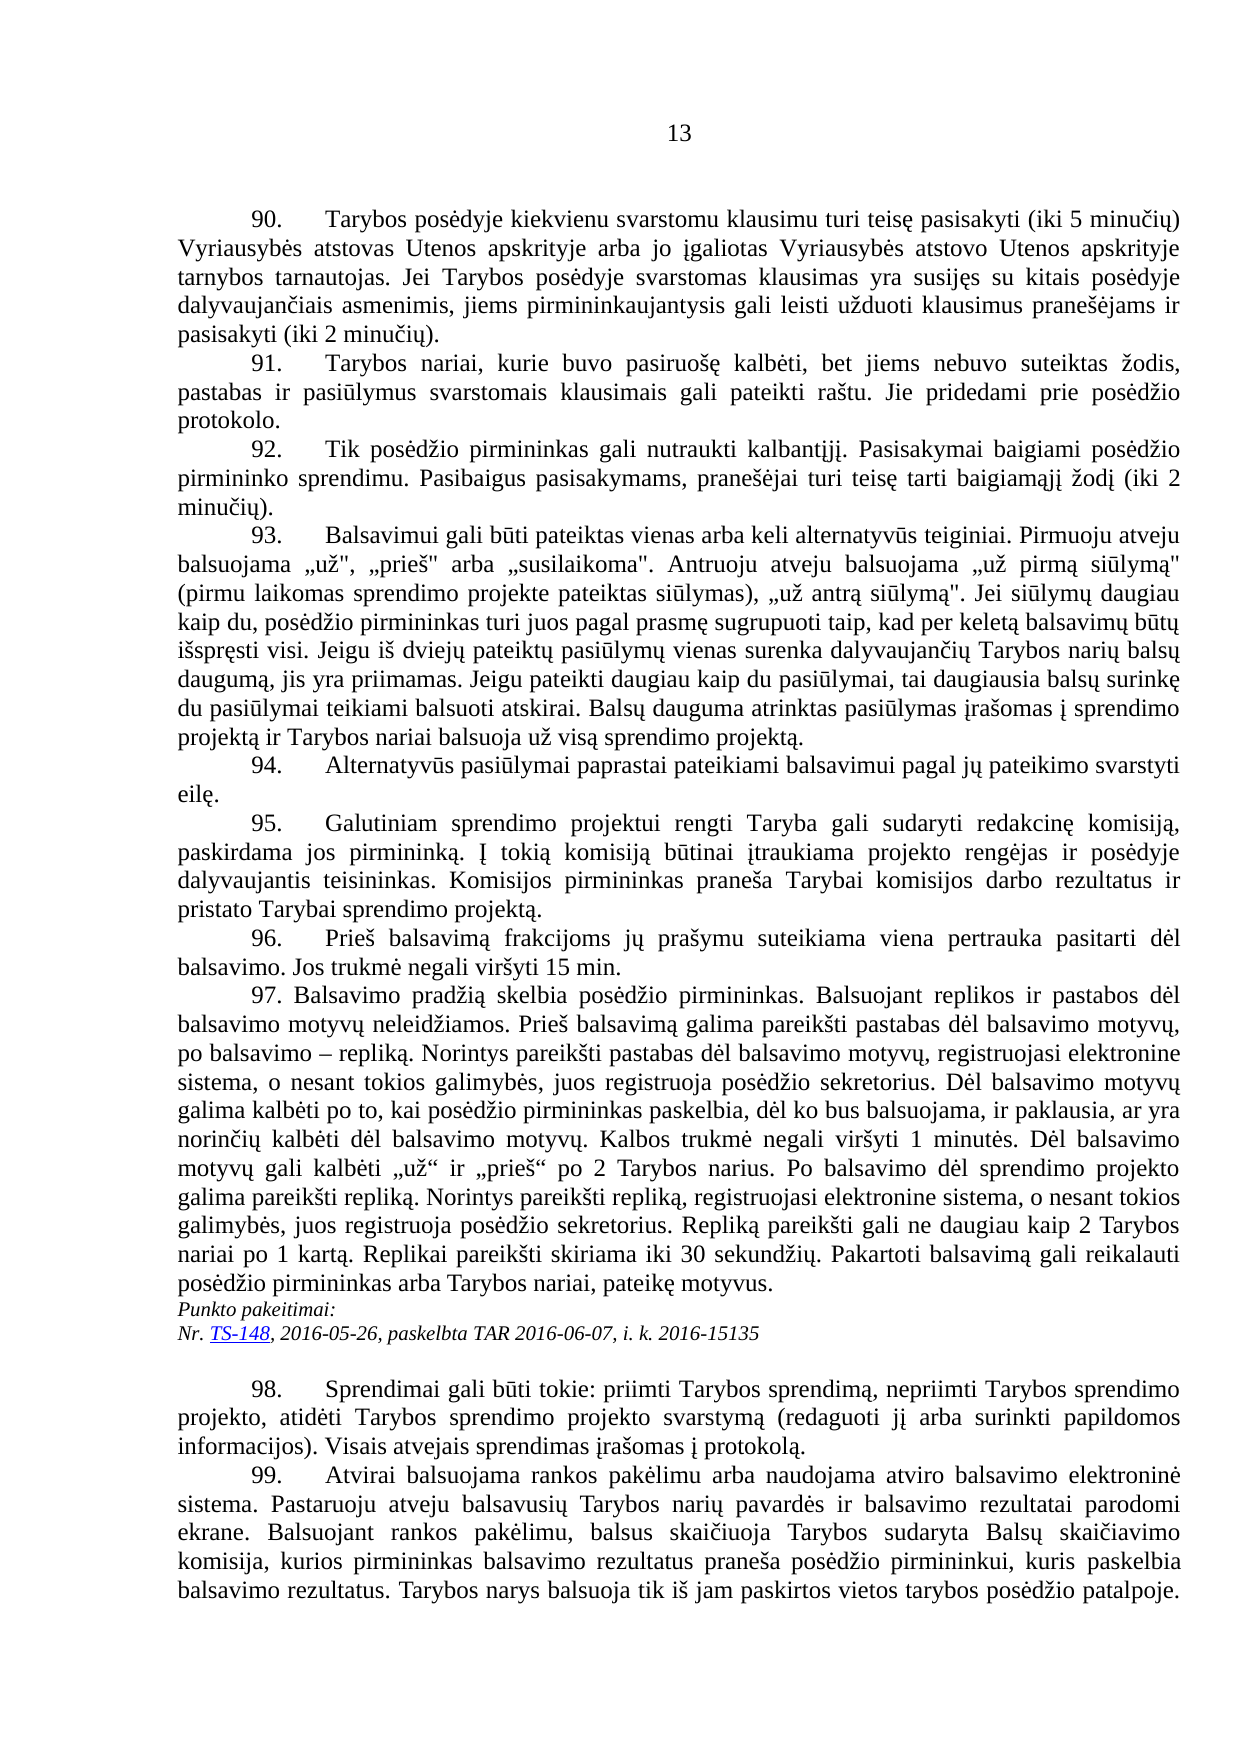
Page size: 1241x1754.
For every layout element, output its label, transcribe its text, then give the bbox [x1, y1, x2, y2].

text Nr. TS-148, 2016-05-26, paskelbta TAR 2016-06-07, i. k. 2016-15135 [177, 1321, 1181, 1345]
text 94. Alternatyvūs pasiūlymai paprastai pateikiami balsavimui pagal jų pateikimo svarstyti eilę. [177, 751, 1181, 808]
text 99. Atvirai balsuojama rankos pakėlimu arba naudojama atviro balsavimo elektroninė sistema. Pastaruoju atveju balsavusių Tarybos narių pavardės ir balsavimo rezultatai parodomi ekrane. Balsuojant rankos pakėlimu, balsus skaičiuoja Tarybos sudaryta Balsų skaičiavimo komisija, kurios pirmininkas balsavimo rezultatus praneša posėdžio pirmininkui, kuris paskelbia balsavimo rezultatus. Tarybos narys balsuoja tik iš jam paskirtos vietos tarybos posėdžio patalpoje. [177, 1460, 1181, 1604]
text 95. Galutiniam sprendimo projektui rengti Taryba gali sudaryti redakcinę komisiją, paskirdama jos pirmininką. Į tokią komisiją būtinai įtraukiama projekto rengėjas ir posėdyje dalyvaujantis teisininkas. Komisijos pirmininkas praneša Tarybai komisijos darbo rezultatus ir pristato Tarybai sprendimo projektą. [177, 808, 1181, 923]
text 98. Sprendimai gali būti tokie: priimti Tarybos sprendimą, nepriimti Tarybos sprendimo projekto, atidėti Tarybos sprendimo projekto svarstymą (redaguoti jį arba surinkti papildomos informacijos). Visais atvejais sprendimas įrašomas į protokolą. [177, 1374, 1181, 1460]
text 93. Balsavimui gali būti pateiktas vienas arba keli alternatyvūs teiginiai. Pirmuoju atveju balsuojama „už", „prieš" arba „susilaikoma". Antruoju atveju balsuojama „už pirmą siūlymą" (pirmu laikomas sprendimo projekte pateiktas siūlymas), „už antrą siūlymą". Jei siūlymų daugiau kaip du, posėdžio pirmininkas turi juos pagal prasmę sugrupuoti taip, kad per keletą balsavimų būtų išspręsti visi. Jeigu iš dviejų pateiktų pasiūlymų vienas surenka dalyvaujančių Tarybos narių balsų daugumą, jis yra priimamas. Jeigu pateikti daugiau kaip du pasiūlymai, tai daugiausia balsų surinkę du pasiūlymai teikiami balsuoti atskirai. Balsų dauguma atrinktas pasiūlymas įrašomas į sprendimo projektą ir Tarybos nariai balsuoja už visą sprendimo projektą. [177, 521, 1181, 751]
text 91. Tarybos nariai, kurie buvo pasiruošę kalbėti, bet jiems nebuvo suteiktas žodis, pastabas ir pasiūlymus svarstomais klausimais gali pateikti raštu. Jie pridedami prie posėdžio protokolo. [177, 348, 1181, 434]
text 97. Balsavimo pradžią skelbia posėdžio pirmininkas. Balsuojant replikos ir pastabos dėl balsavimo motyvų neleidžiamos. Prieš balsavimą galima pareikšti pastabas dėl balsavimo motyvų, po balsavimo – repliką. Norintys pareikšti pastabas dėl balsavimo motyvų, registruojasi elektronine sistema, o nesant tokios galimybės, juos registruoja posėdžio sekretorius. Dėl balsavimo motyvų galima kalbėti po to, kai posėdžio pirmininkas paskelbia, dėl ko bus balsuojama, ir paklausia, ar yra norinčių kalbėti dėl balsavimo motyvų. Kalbos trukmė negali viršyti 1 minutės. Dėl balsavimo motyvų gali kalbėti „už“ ir „prieš“ po 2 Tarybos narius. Po balsavimo dėl sprendimo projekto galima pareikšti repliką. Norintys pareikšti repliką, registruojasi elektronine sistema, o nesant tokios galimybės, juos registruoja posėdžio sekretorius. Repliką pareikšti gali ne daugiau kaip 2 Tarybos nariai po 1 kartą. Replikai pareikšti skiriama iki 30 sekundžių. Pakartoti balsavimą gali reikalauti posėdžio pirmininkas arba Tarybos nariai, pateikę motyvus. [177, 981, 1181, 1297]
text 92. Tik posėdžio pirmininkas gali nutraukti kalbantįjį. Pasisakymai baigiami posėdžio pirmininko sprendimu. Pasibaigus pasisakymams, pranešėjai turi teisę tarti baigiamąjį žodį (iki 2 minučių). [177, 434, 1181, 521]
text Punkto pakeitimai: [177, 1297, 1181, 1321]
text 96. Prieš balsavimą frakcijoms jų prašymu suteikiama viena pertrauka pasitarti dėl balsavimo. Jos trukmė negali viršyti 15 min. [177, 923, 1181, 981]
text 90. Tarybos posėdyje kiekvienu svarstomu klausimu turi teisę pasisakyti (iki 5 minučių) Vyriausybės atstovas Utenos apskrityje arba jo įgaliotas Vyriausybės atstovo Utenos apskrityje tarnybos tarnautojas. Jei Tarybos posėdyje svarstomas klausimas yra susijęs su kitais posėdyje dalyvaujančiais asmenimis, jiems pirmininkaujantysis gali leisti užduoti klausimus pranešėjams ir pasisakyti (iki 2 minučių). [177, 204, 1181, 348]
